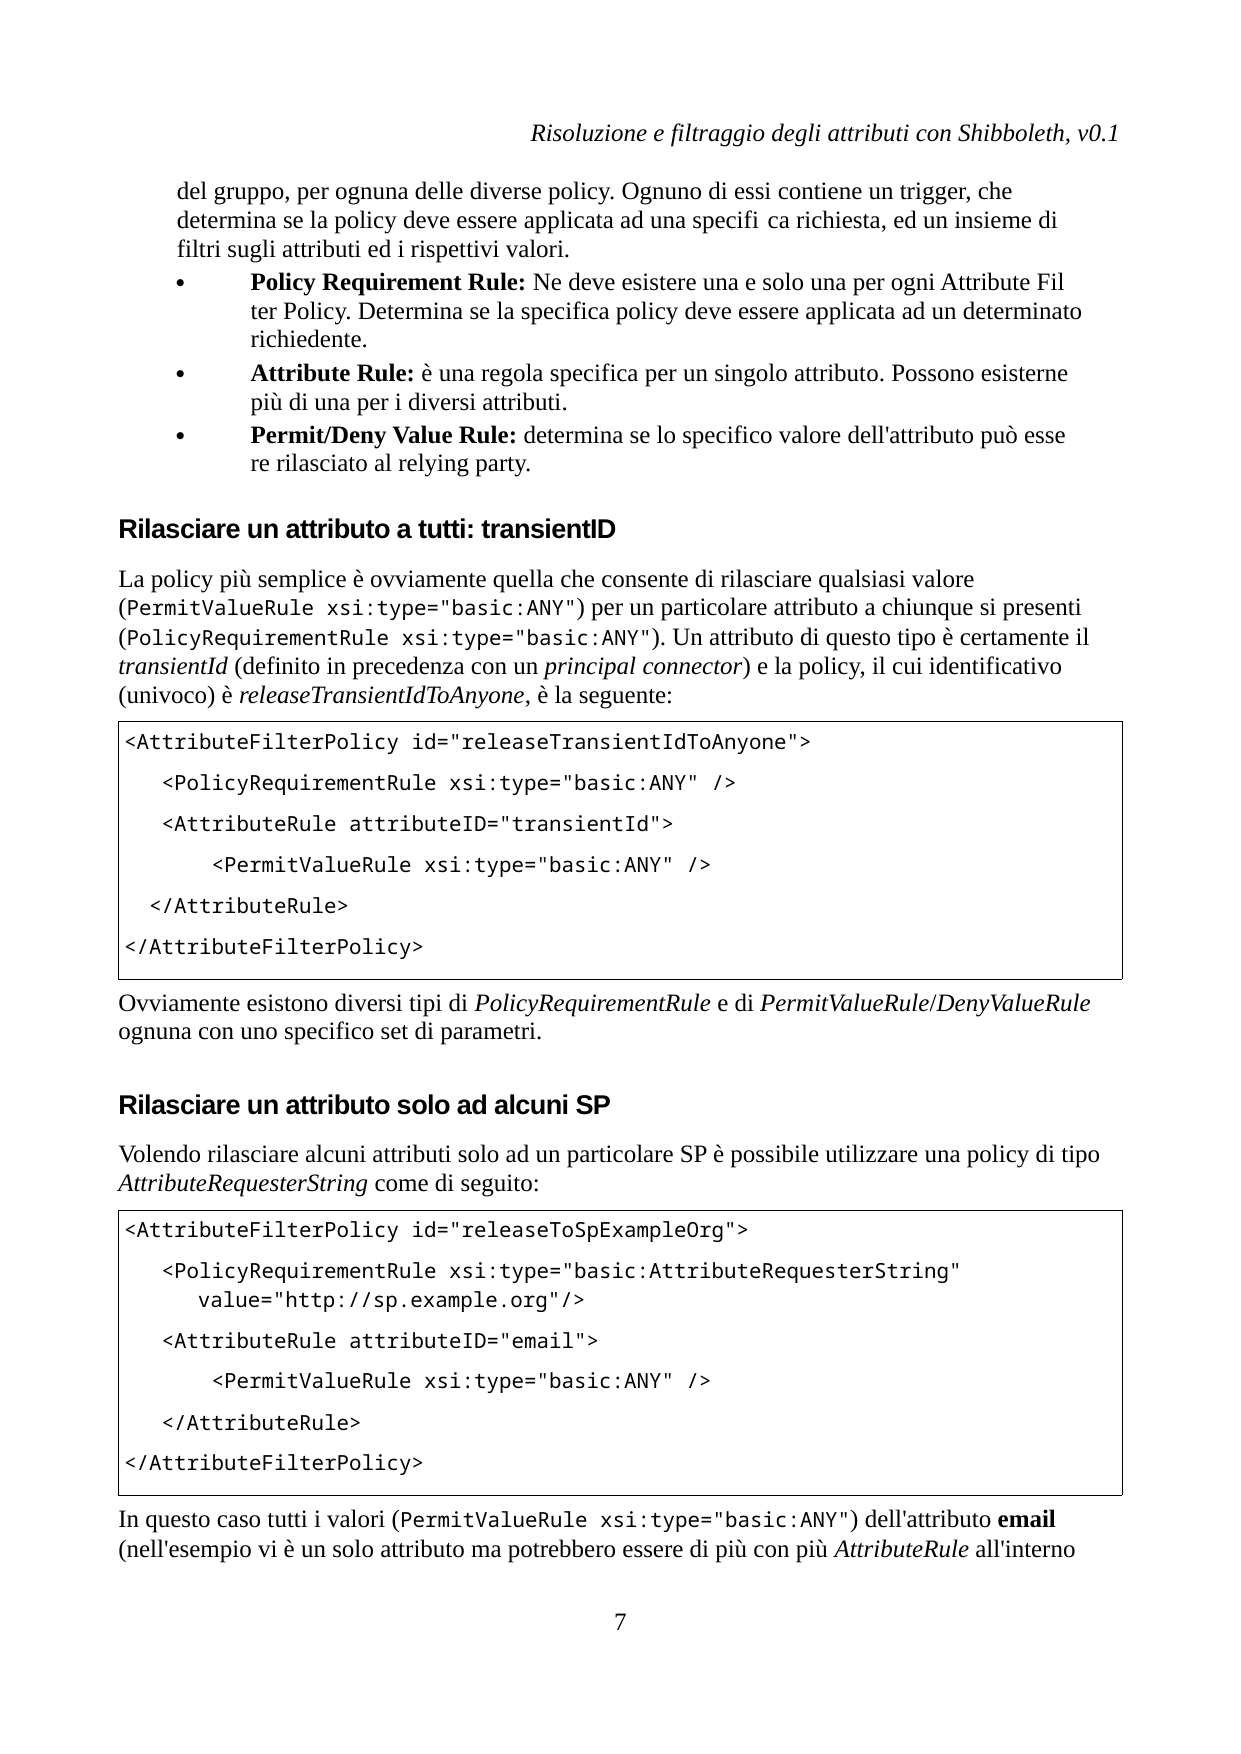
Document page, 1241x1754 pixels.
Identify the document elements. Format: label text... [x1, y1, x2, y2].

subtitle Rilasciare un attributo solo ad alcuni SP [118, 1089, 1122, 1120]
list Attribute Filter Policy: è l'elemento che definisce una policy. Possono esisterne più di uno all'interno del gruppo, per ognuna delle diverse policy. Ognuno di essi contiene un trigger, che determina se la policy deve essere applicata ad una specifi ca richiesta, ed un insieme di filtri sugli attributi ed i rispettivi valori. [177, 176, 1084, 263]
list Attribute Rule: è una regola specifica per un singolo attributo. Possono esisterne più di una per i diversi attributi. [177, 358, 1084, 415]
text Volendo rilasciare alcuni attributi solo ad un particolare SP è possibile utilizzare una policy di tipo AttributeRequesterString come di seguito: [118, 1139, 1122, 1197]
table_header <AttributeFilterPolicy id="releaseTransientIdToAnyone"> <PolicyRequirementRule xsi:type="basic:ANY" /> <AttributeRule attributeID="transientId"> <PermitValueRule xsi:type="basic:ANY" /> </AttributeRule> </AttributeFilterPolicy> [119, 722, 1122, 979]
list Permit/Deny Value Rule: determina se lo specifico valore dell'attributo può esse re rilasciato al relying party. [177, 420, 1084, 477]
table_header <AttributeFilterPolicy id="releaseToSpExampleOrg"> <PolicyRequirementRule xsi:type="basic:AttributeRequesterString" value="http://sp.example.org"/> <AttributeRule attributeID="email"> <PermitValueRule xsi:type="basic:ANY" /> </AttributeRule> </AttributeFilterPolicy> [119, 1211, 1122, 1495]
subtitle Rilasciare un attributo a tutti: transientID [118, 513, 1122, 544]
text Ovviamente esistono diversi tipi di PolicyRequirementRule e di PermitValueRule/DenyValueRule ognuna con uno specifico set di parametri. [118, 988, 1122, 1045]
text In questo caso tutti i valori (PermitValueRule xsi:type="basic:ANY") dell'attributo email (nell'esempio vi è un solo attributo ma potrebbero essere di più con più AttributeRule all'interno [118, 1504, 1122, 1562]
list Policy Requirement Rule: Ne deve esistere una e solo una per ogni Attribute Fil ter Policy. Determina se la specifica policy deve essere applicata ad un determinato richiedente. [177, 267, 1084, 353]
text La policy più semplice è ovviamente quella che consente di rilasciare qualsiasi valore (PermitValueRule xsi:type="basic:ANY") per un particolare attributo a chiunque si presenti (PolicyRequirementRule xsi:type="basic:ANY"). Un attributo di questo tipo è certamente il transientId (definito in precedenza con un principal connector) e la policy, il cui identificativo (univoco) è releaseTransientIdToAnyone, è la seguente: [118, 564, 1122, 709]
